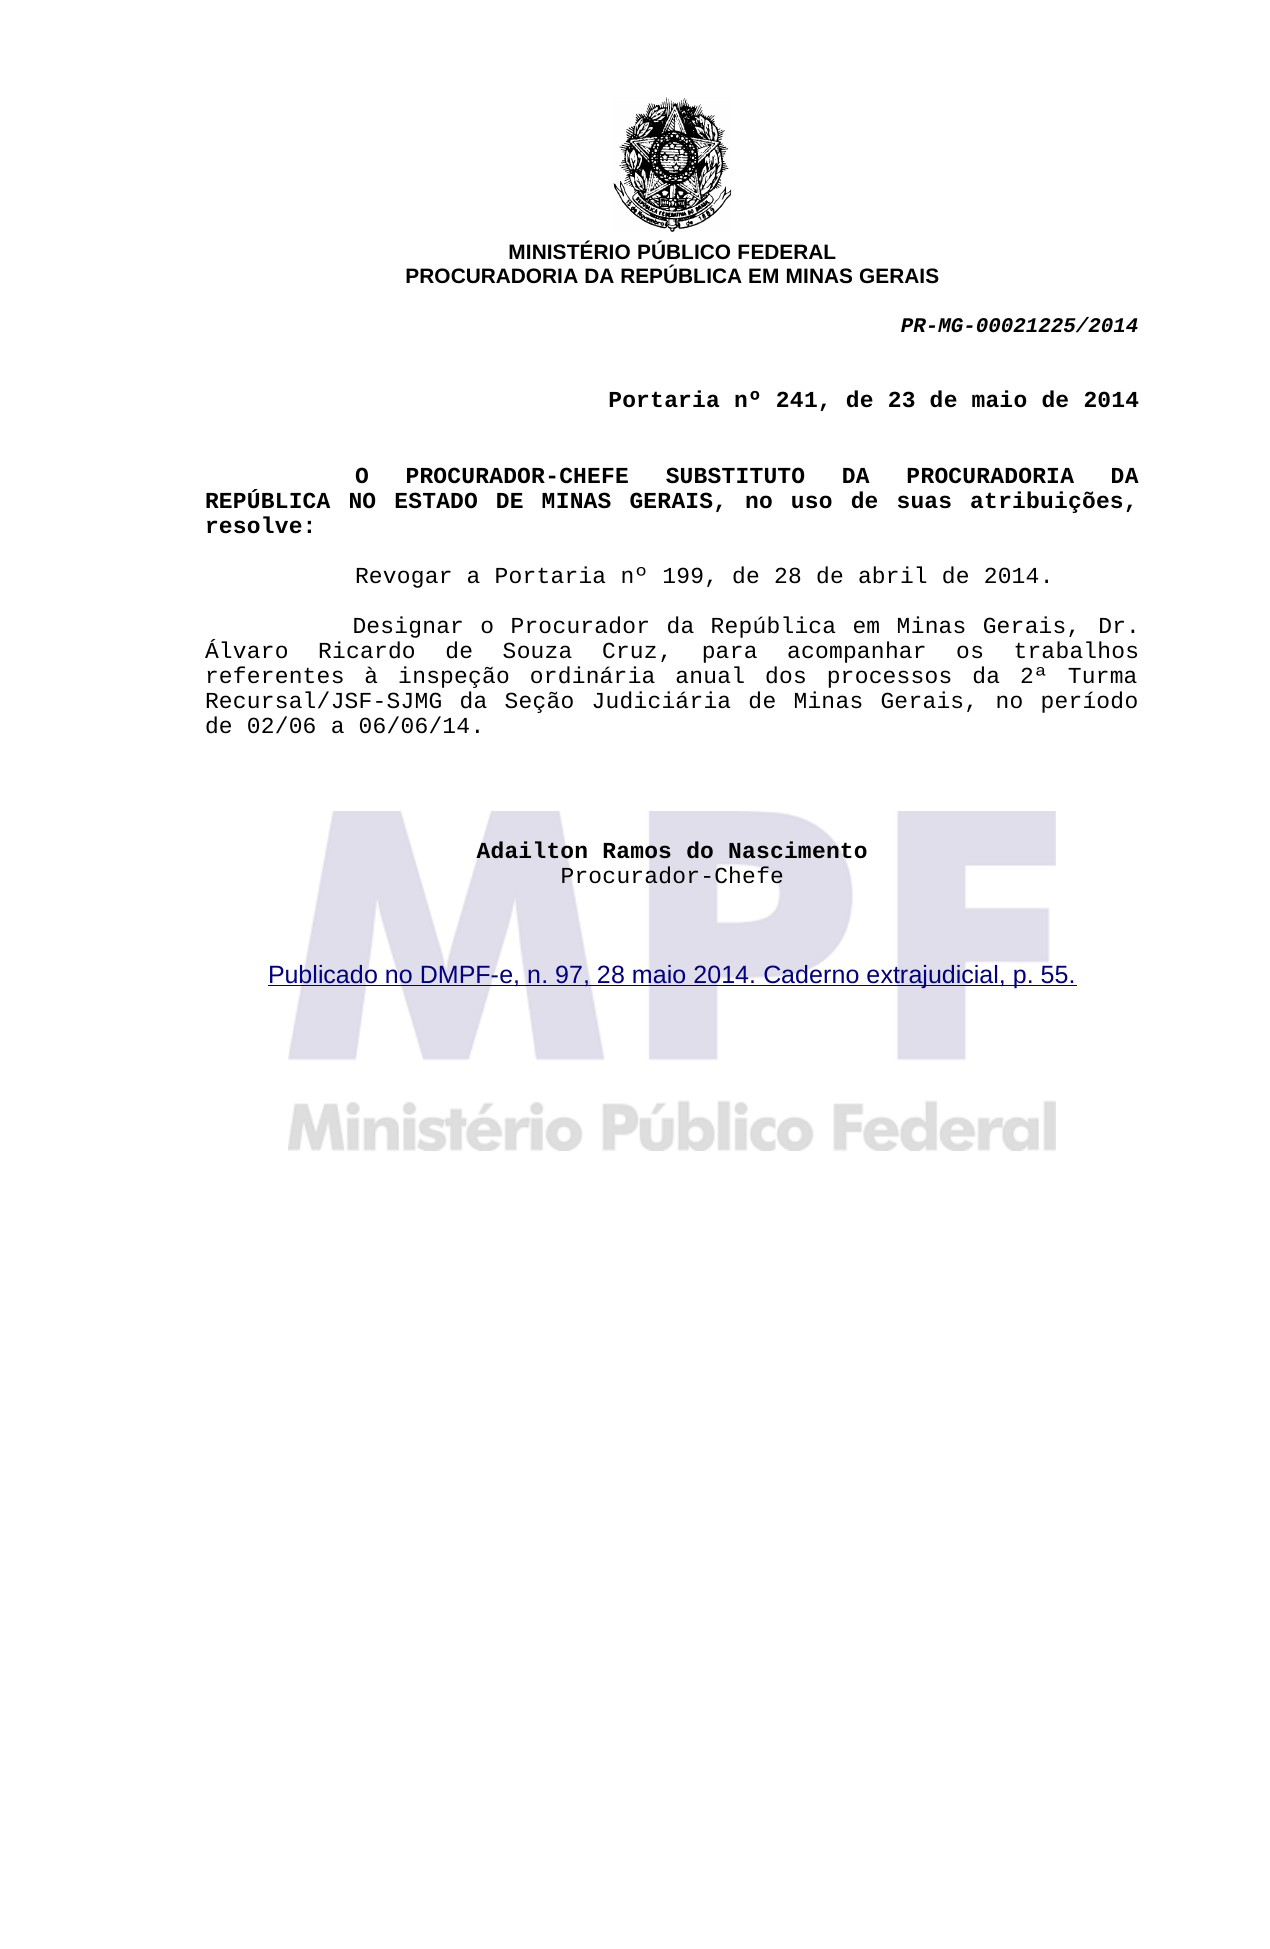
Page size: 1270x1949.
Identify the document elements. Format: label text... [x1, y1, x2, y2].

picture [288, 889, 1056, 964]
picture [613, 97, 732, 232]
picture [288, 989, 1056, 1151]
text Publicado no DMPF-e, n. 97, 28 maio 2014. Caderno extrajudicial, p. 55. [205, 964, 1140, 989]
text Designar o Procurador da República em Minas Gerais, Dr. Álvaro Ricardo de Souza Cruz, para acompanhar os trabalhos referentes à inspeção ordinária anual dos processos da 2ª Turma Recursal/JSF-SJMG da Seção Judiciária de Minas Gerais, no período de 02/06 a 06/06/14. [205, 614, 1140, 739]
text Revogar a Portaria nº 199, de 28 de abril de 2014. [205, 564, 1140, 589]
text PR-MG-00021225/2014 [205, 313, 1140, 338]
picture [288, 811, 1056, 839]
text O PROCURADOR-CHEFE SUBSTITUTO DA PROCURADORIA DA REPÚBLICA NO ESTADO DE MINAS GERAIS, no uso de suas atribuições, resolve: [205, 464, 1140, 539]
text Procurador-Chefe [205, 864, 1140, 889]
text Portaria nº 241, de 23 de maio de 2014 [205, 388, 1140, 413]
subtitle Adailton Ramos do Nascimento [205, 839, 1140, 864]
